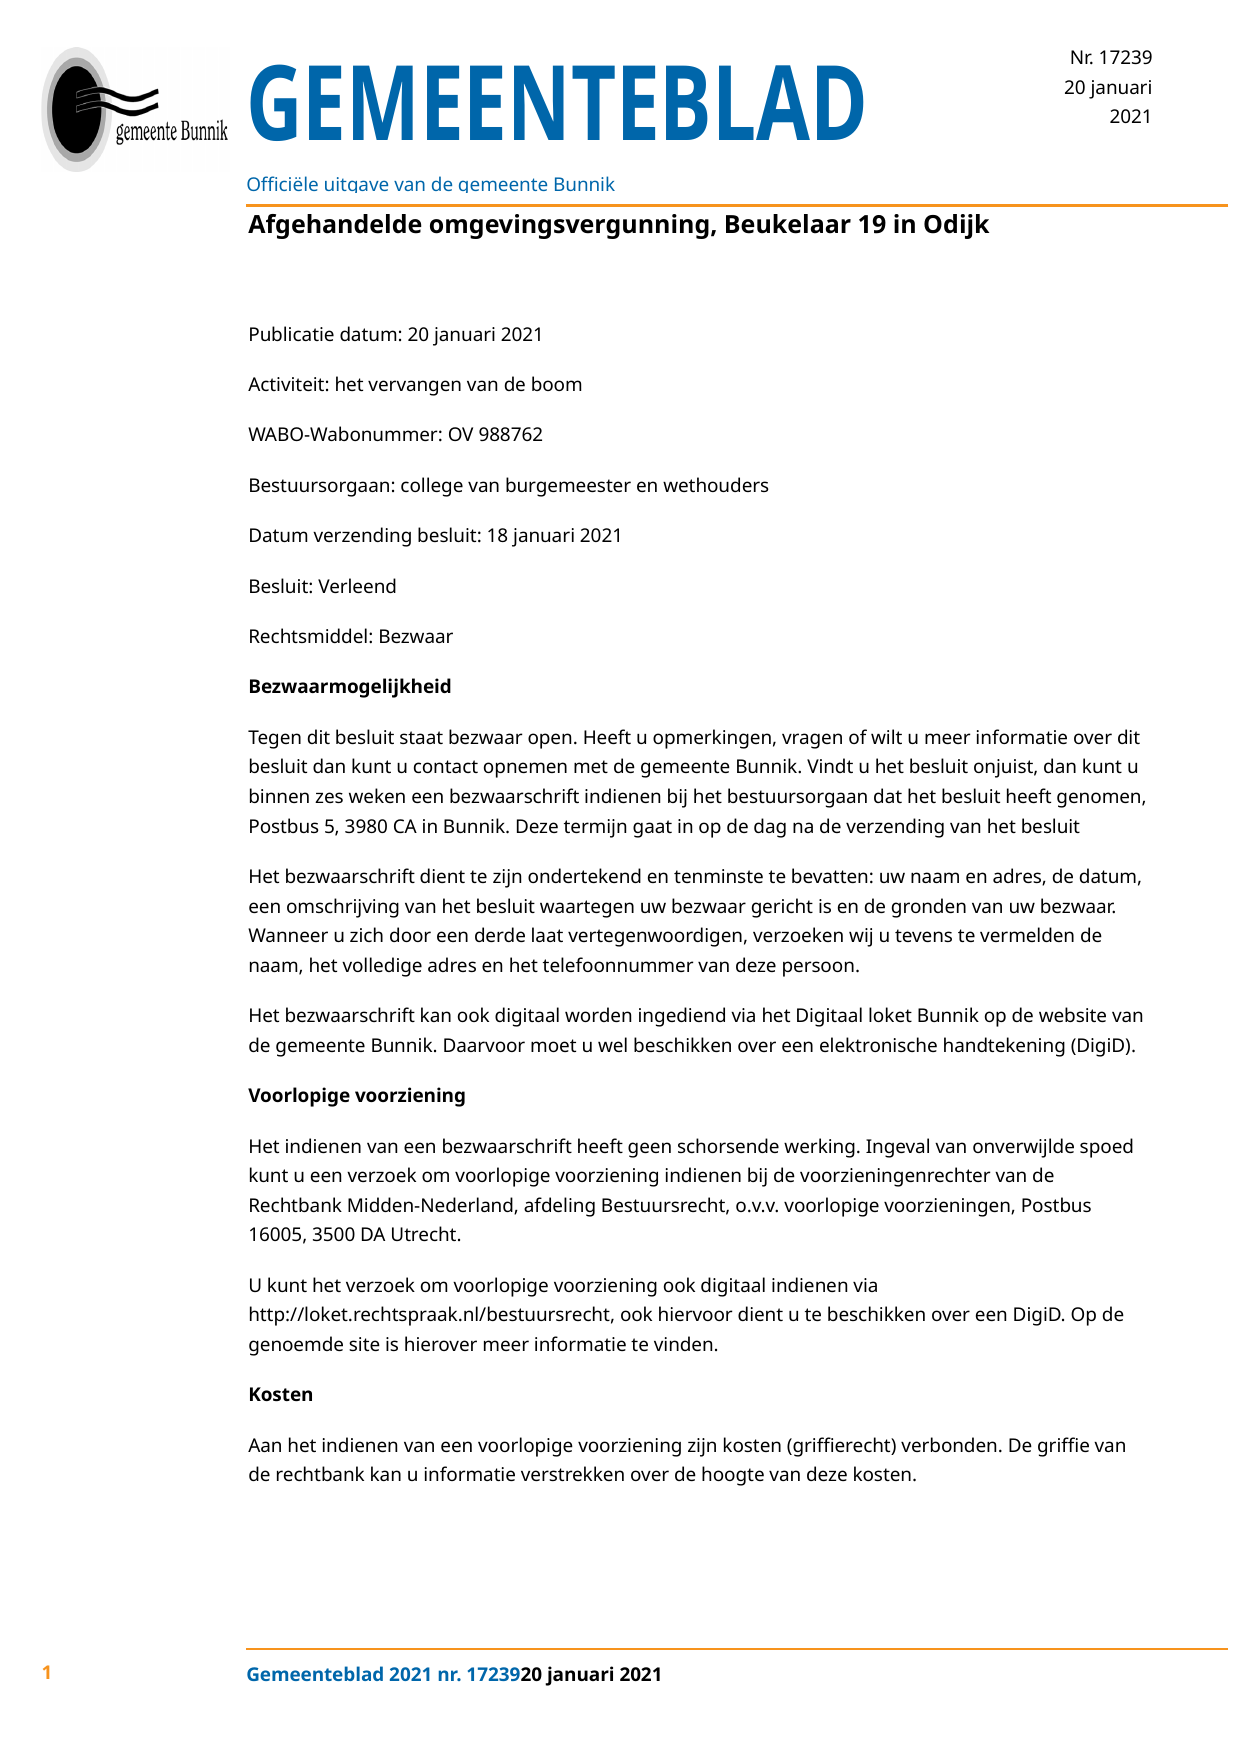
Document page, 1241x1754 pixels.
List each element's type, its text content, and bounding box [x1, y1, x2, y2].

text Datum verzending besluit: 18 januari 2021 [248, 522, 1152, 548]
text Afgehandelde omgevingsvergunning, Beukelaar 19 in Odijk [248, 207, 1152, 241]
text Rechtsmiddel: Bezwaar [248, 623, 1152, 649]
text Tegen dit besluit staat bezwaar open. Heeft u opmerkingen, vragen of wilt u meer informatie over dit besluit dan kunt u contact opnemen met de gemeente Bunnik. Vindt u het besluit onjuist, dan kunt u binnen zes weken een bezwaarschrift indienen bij het bestuursorgaan dat het besluit heeft genomen, Postbus 5, 3980 CA in Bunnik. Deze termijn gaat in op de dag na de verzending van het besluit [248, 724, 1152, 838]
text WABO-Wabonummer: OV 988762 [248, 422, 1152, 447]
picture [41, 47, 231, 172]
text Voorlopige voorziening [248, 1082, 1152, 1108]
text Het bezwaarschrift dient te zijn ondertekend en tenminste te bevatten: uw naam en adres, de datum, een omschrijving van het besluit waartegen uw bezwaar gericht is en de gronden van uw bezwaar. Wanneer u zich door een derde laat vertegenwoordigen, verzoeken wij u tevens te vermelden de naam, het volledige adres en het telefoonnummer van deze persoon. [248, 863, 1152, 978]
text Het bezwaarschrift kan ook digitaal worden ingediend via het Digitaal loket Bunnik op de website van de gemeente Bunnik. Daarvoor moet u wel beschikken over een elektronische handtekening (DigiD). [248, 1002, 1152, 1058]
text Publicatie datum: 20 januari 2021 [248, 321, 1152, 346]
text Bestuursorgaan: college van burgemeester en wethouders [248, 472, 1152, 498]
text U kunt het verzoek om voorlopige voorziening ook digitaal indienen via http://loket.rechtspraak.nl/bestuursrecht, ook hiervoor dient u te beschikken over een DigiD. Op de genoemde site is hierover meer informatie te vinden. [248, 1272, 1152, 1357]
text Kosten [248, 1382, 1152, 1407]
text Bezwaarmogelijkheid [248, 674, 1152, 699]
text Aan het indienen van een voorlopige voorziening zijn kosten (griffierecht) verbonden. De griffie van de rechtbank kan u informatie verstrekken over de hoogte van deze kosten. [248, 1432, 1152, 1487]
text Activiteit: het vervangen van de boom [248, 371, 1152, 397]
text Besluit: Verleend [248, 573, 1152, 598]
text Het indienen van een bezwaarschrift heeft geen schorsende werking. Ingeval van onverwijlde spoed kunt u een verzoek om voorlopige voorziening indienen bij de voorzieningenrechter van de Rechtbank Midden-Nederland, afdeling Bestuursrecht, o.v.v. voorlopige voorzieningen, Postbus 16005, 3500 DA Utrecht. [248, 1133, 1152, 1247]
